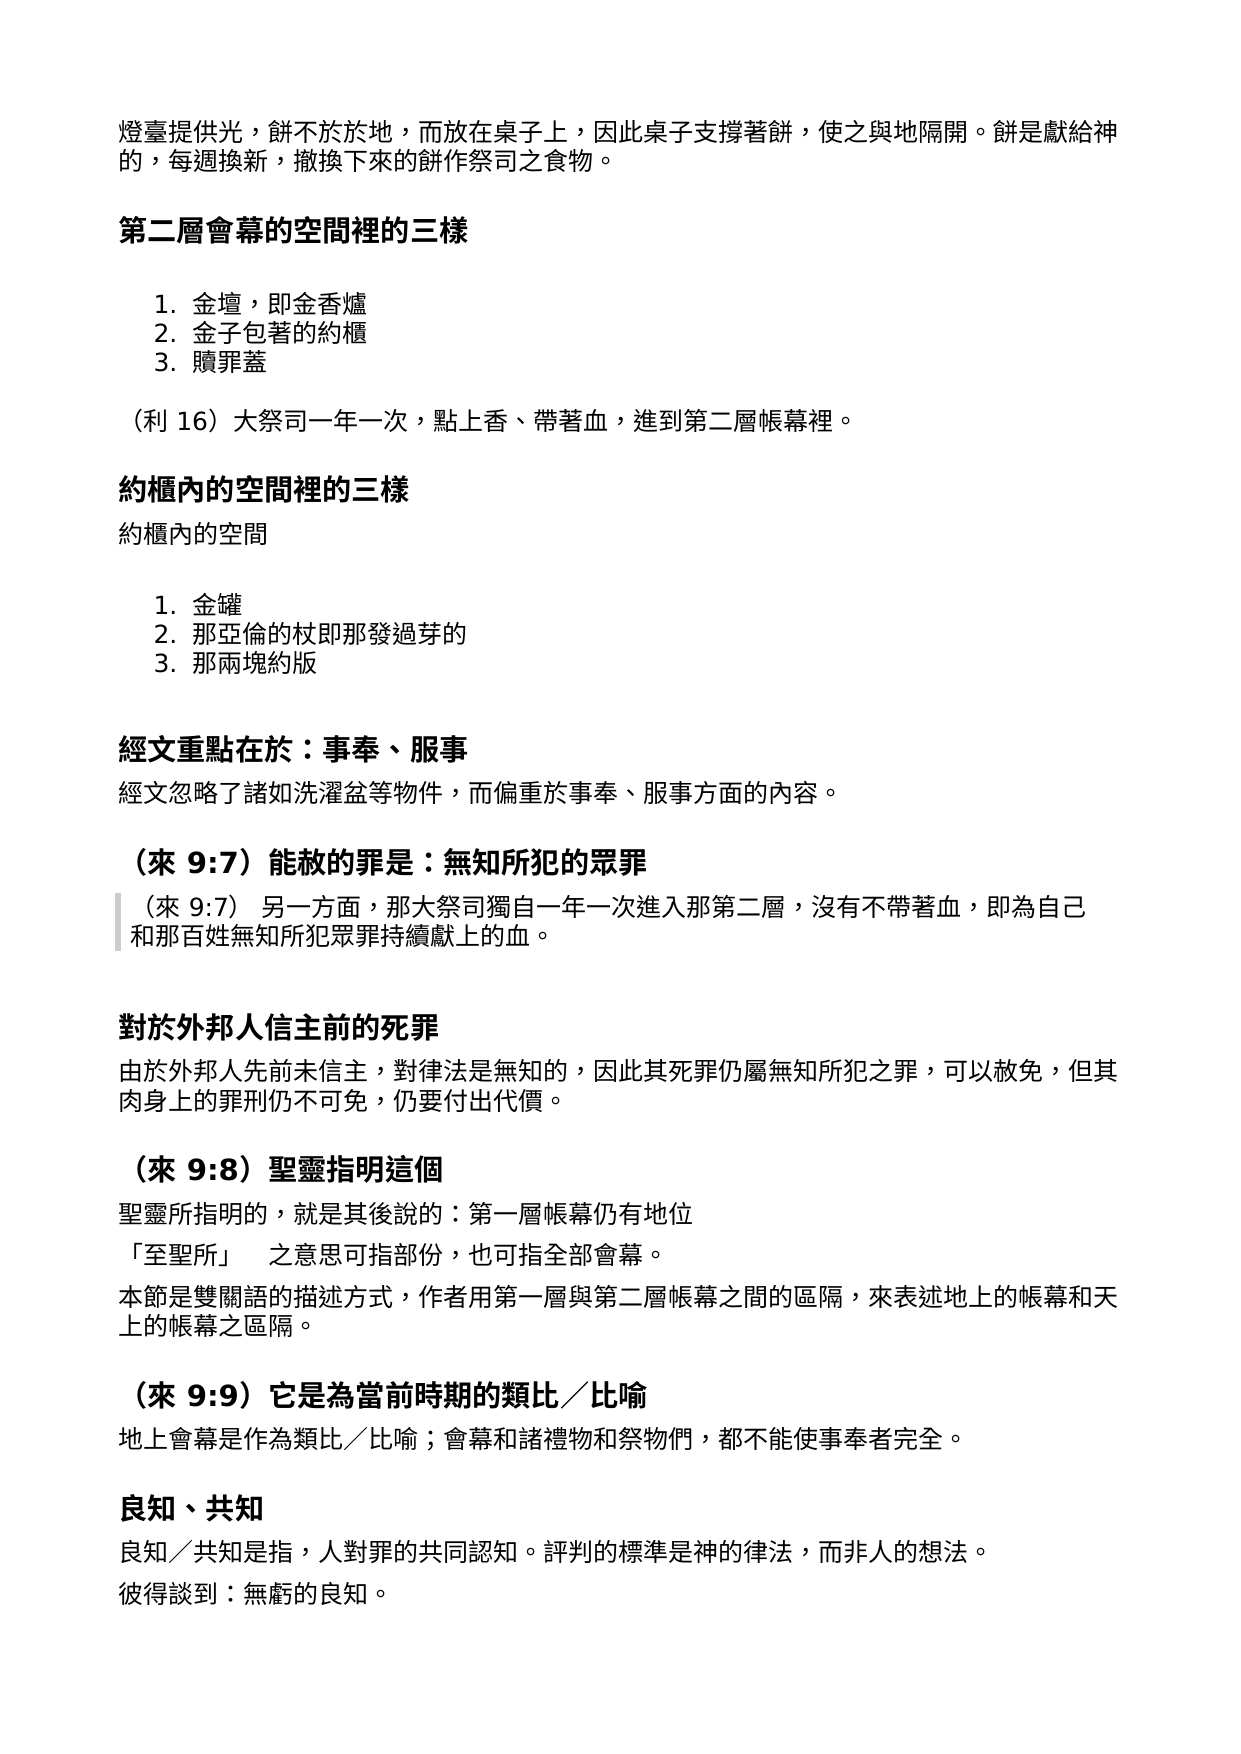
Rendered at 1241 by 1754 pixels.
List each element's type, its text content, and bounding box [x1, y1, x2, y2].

text 良知／共知是指，人對罪的共同認知。評判的標準是神的律法，而非人的想法。 [118, 1538, 1122, 1568]
list 金壇，即金香爐 [177, 290, 1122, 319]
subtitle 經文重點在於：事奉、服事 [118, 733, 1122, 767]
list 金子包著的約櫃 [177, 319, 1122, 348]
list 金罐 [177, 591, 1122, 620]
list 贖罪蓋 [177, 348, 1122, 377]
text 彼得談到：無虧的良知。 [118, 1580, 1122, 1609]
subtitle （來 9:7）能赦的罪是：無知所犯的眾罪 [118, 846, 1122, 880]
text 「至聖所」 之意思可指部份，也可指全部會幕。 [118, 1241, 1122, 1271]
list 那兩塊約版 [177, 649, 1122, 679]
table_header （來 9:7） 另一方面，那大祭司獨自一年一次進入那第二層，沒有不帶著血，即為自己和那百姓無知所犯眾罪持續獻上的血。 [121, 893, 1122, 951]
text 經文忽略了諸如洗濯盆等物件，而偏重於事奉、服事方面的內容。 [118, 779, 1122, 809]
text 約櫃內的空間 [118, 520, 1122, 549]
text 由於外邦人先前未信主，對律法是無知的，因此其死罪仍屬無知所犯之罪，可以赦免，但其肉身上的罪刑仍不可免，仍要付出代價。 [118, 1057, 1122, 1116]
list 那亞倫的杖即那發過芽的 [177, 620, 1122, 649]
subtitle 良知、共知 [118, 1492, 1122, 1526]
text 本節是雙關語的描述方式，作者用第一層與第二層帳幕之間的區隔，來表述地上的帳幕和天上的帳幕之區隔。 [118, 1283, 1122, 1341]
subtitle （來 9:9）它是為當前時期的類比／比喻 [118, 1379, 1122, 1413]
subtitle （來 9:8）聖靈指明這個 [118, 1153, 1122, 1187]
subtitle 第二層會幕的空間裡的三樣 [118, 214, 1122, 248]
text 地上會幕是作為類比／比喻；會幕和諸禮物和祭物們，都不能使事奉者完全。 [118, 1425, 1122, 1454]
subtitle 對於外邦人信主前的死罪 [118, 1011, 1122, 1045]
text （利 16）大祭司一年一次，點上香、帶著血，進到第二層帳幕裡。 [118, 407, 1122, 436]
text 燈臺提供光，餅不於於地，而放在桌子上，因此桌子支撐著餅，使之與地隔開。餅是獻給神的，每週換新，撤換下來的餅作祭司之食物。 [118, 118, 1122, 176]
subtitle 約櫃內的空間裡的三樣 [118, 473, 1122, 507]
text 聖靈所指明的，就是其後說的：第一層帳幕仍有地位 [118, 1200, 1122, 1229]
